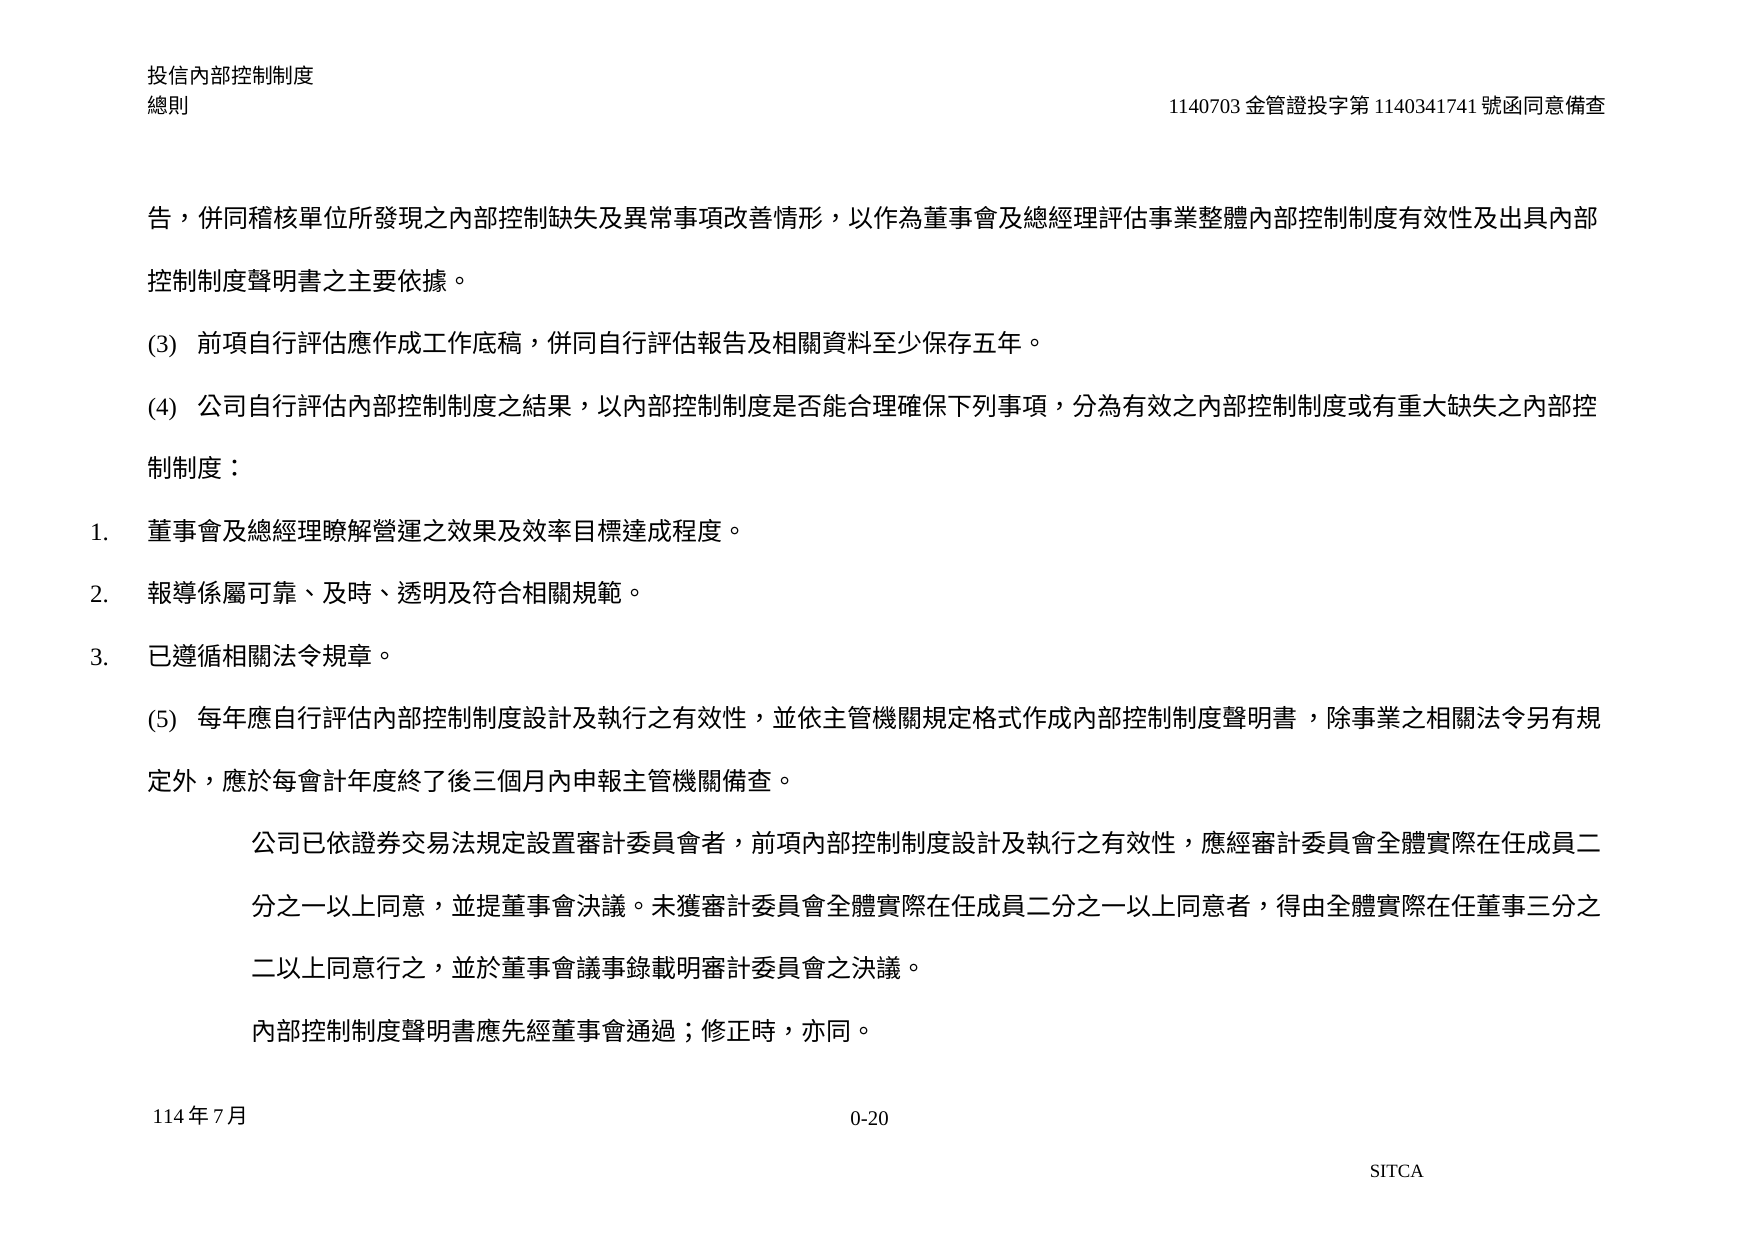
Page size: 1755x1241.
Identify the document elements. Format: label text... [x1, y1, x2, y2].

list 報導係屬可靠、及時、透明及符合相關規範。 [90, 550, 1606, 612]
text 內部控制制度聲明書應先經董事會通過；修正時，亦同。 [251, 987, 1606, 1050]
list 告，併同稽核單位所發現之內部控制缺失及異常事項改善情形，以作為董事會及總經理評估事業整體內部控制制度有效性及出具內部控制制度聲明書之主要依據。 [148, 175, 1602, 300]
list 董事會及總經理瞭解營運之效果及效率目標達成程度。 [90, 487, 1606, 550]
list 已遵循相關法令規章。 [90, 612, 1606, 675]
list 前項自行評估應作成工作底稿，併同自行評估報告及相關資料至少保存五年。 [148, 300, 1602, 362]
text 公司已依證券交易法規定設置審計委員會者，前項內部控制制度設計及執行之有效性，應經審計委員會全體實際在任成員二分之一以上同意，並提董事會決議。未獲審計委員會全體實際在任成員二分之一以上同意者，得由全體實際在任董事三分之二以上同意行之，並於董事會議事錄載明審計委員會之決議。 [251, 800, 1606, 987]
list 公司自行評估內部控制制度之結果，以內部控制制度是否能合理確保下列事項，分為有效之內部控制制度或有重大缺失之內部控制制度： [148, 362, 1602, 487]
list 每年應自行評估內部控制制度設計及執行之有效性，並依主管機關規定格式作成內部控制制度聲明書，除事業之相關法令另有規定外，應於每會計年度終了後三個月內申報主管機關備查。 [148, 675, 1602, 800]
